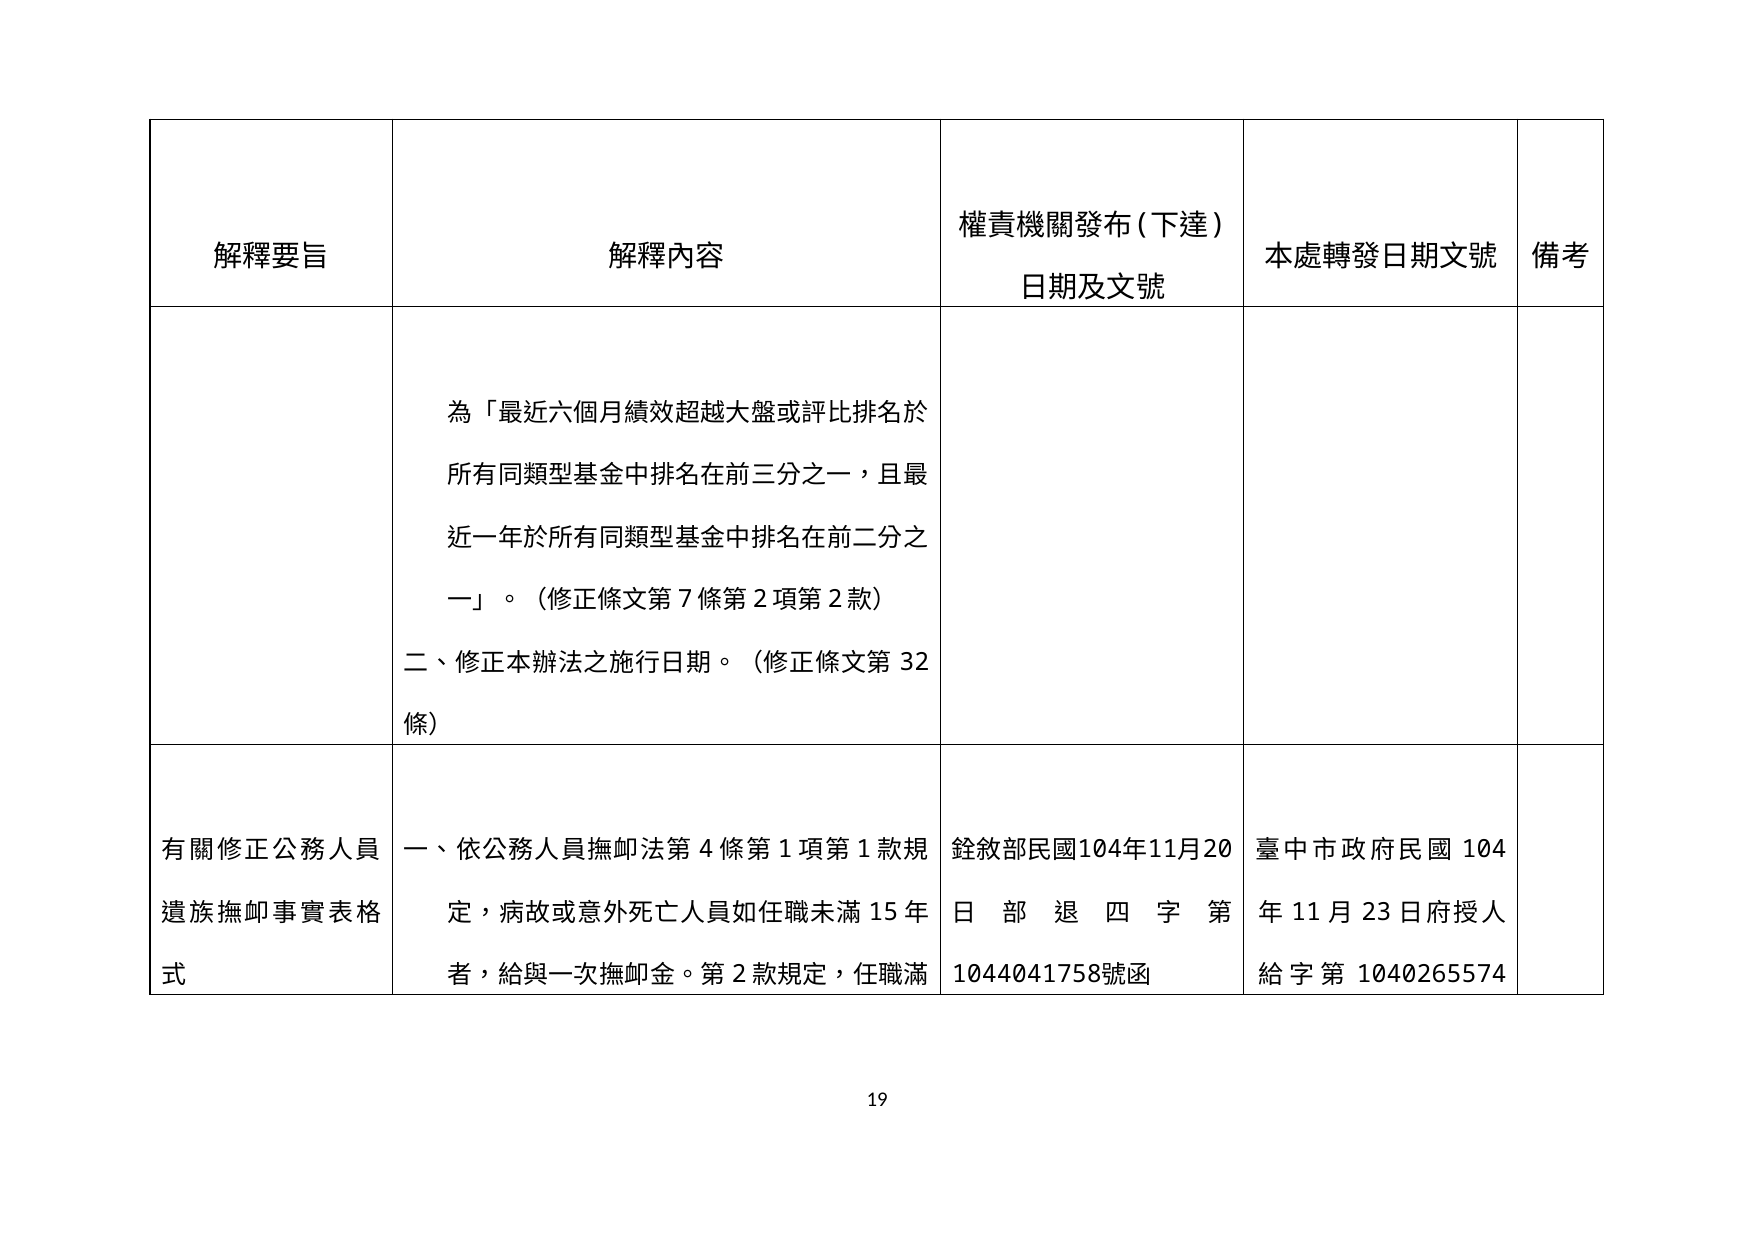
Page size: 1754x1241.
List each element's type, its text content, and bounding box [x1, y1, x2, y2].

table_header 權責機關發布(下達)日期及文號 [941, 120, 1243, 306]
table_header 本處轉發日期文號 [1244, 120, 1517, 306]
table_cell 臺中市政府民國104年11月23日府授人給字第1040265574 [1244, 745, 1517, 993]
table_cell 銓敘部民國104年11月20日部退四字第1044041758號函 [941, 745, 1243, 993]
table_cell [151, 307, 392, 743]
table_cell [1518, 307, 1603, 743]
table_cell [941, 307, 1243, 743]
table_cell [1518, 745, 1603, 993]
table_header 解釋內容 [393, 120, 940, 306]
table_cell [1244, 307, 1517, 743]
table_header 備考 [1518, 120, 1603, 306]
table_cell 有關修正公務人員遺族撫卹事實表格式 [151, 745, 392, 993]
table_cell 為「最近六個月績效超越大盤或評比排名於所有同類型基金中排名在前三分之一，且最近一年於所有同類型基金中排名在前二分之一」。（修正條文第7條第2項第2款） 二、修正本辦法之施行日期。（修正條文第32條） [393, 307, 940, 743]
table_header 解釋要旨 [151, 120, 392, 306]
table_cell 一、依公務人員撫卹法第4條第1項第1款規定，病故或意外死亡人員如任職未滿15年者，給與一次撫卹金。第2款規定，任職滿 [393, 745, 940, 993]
